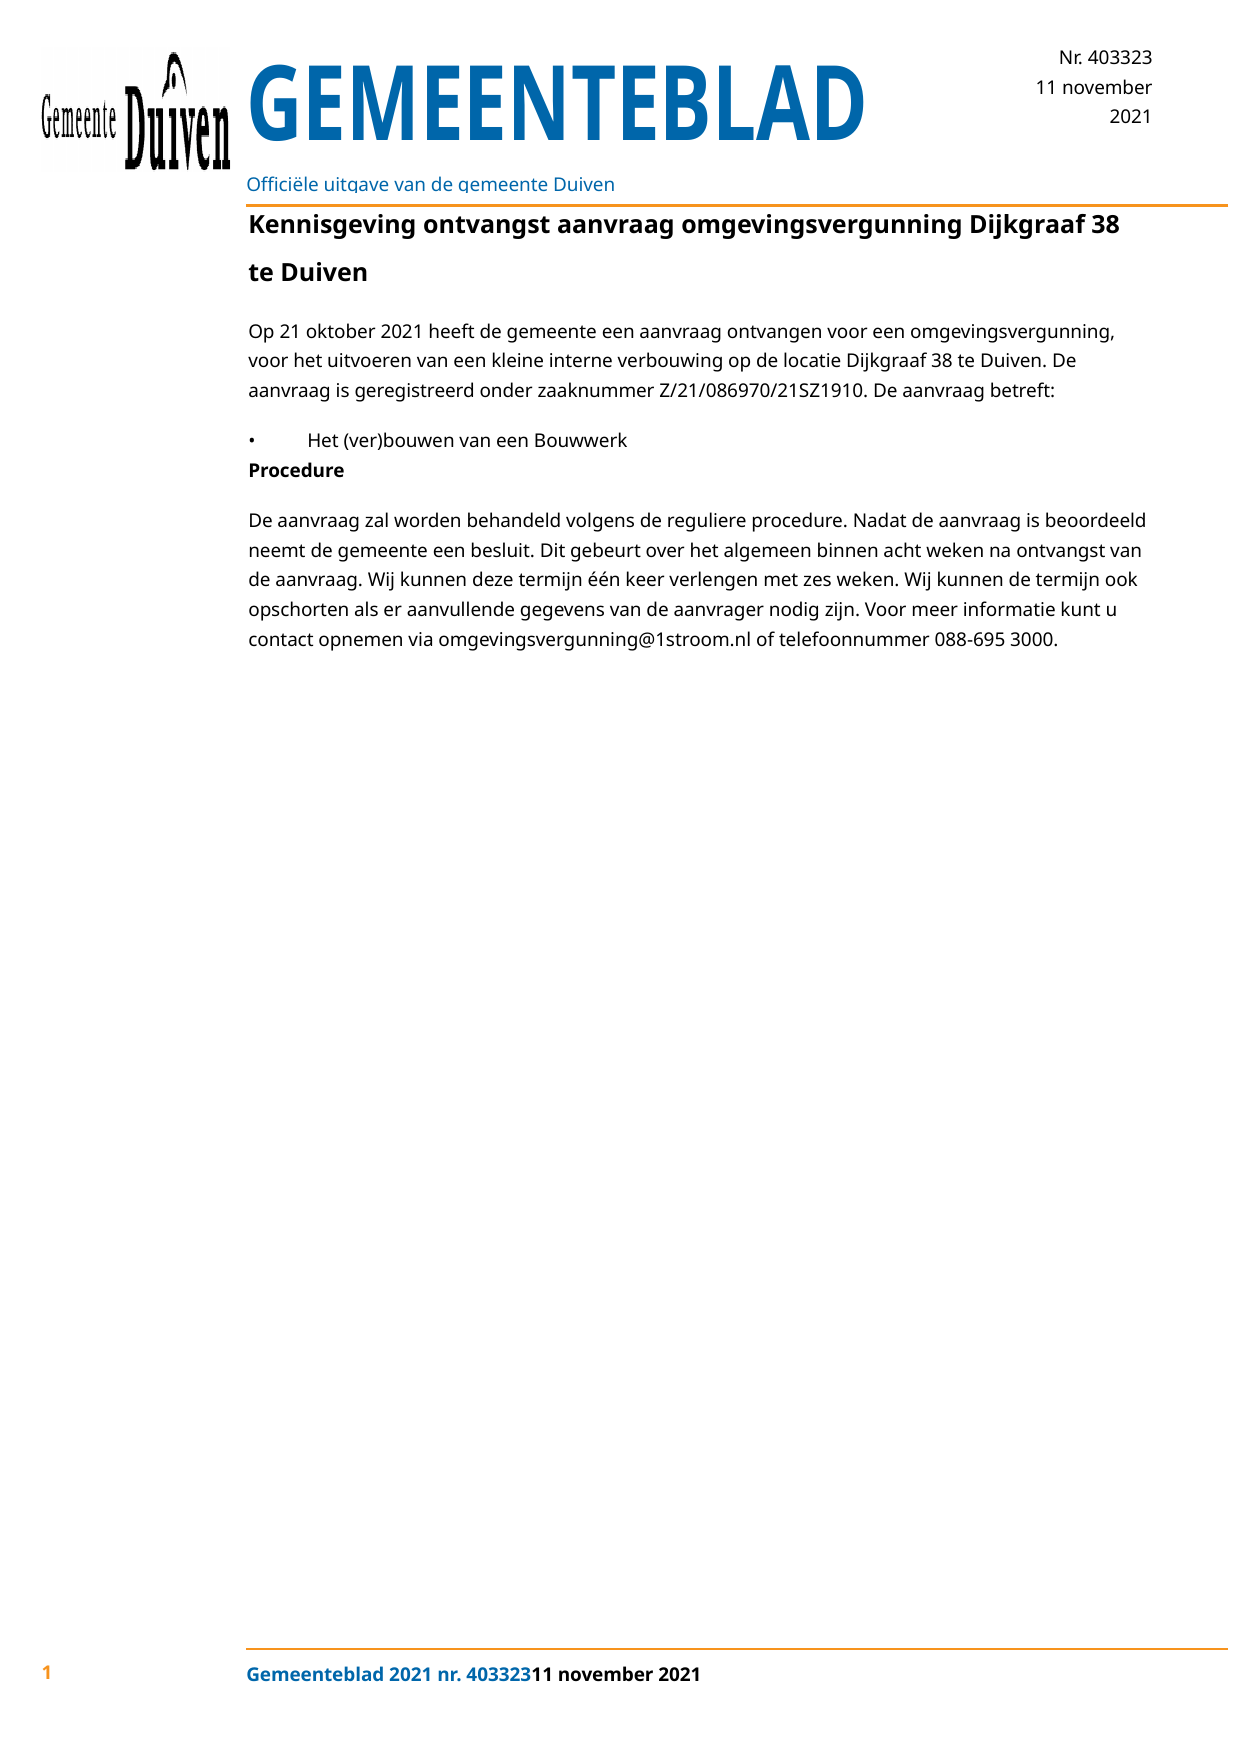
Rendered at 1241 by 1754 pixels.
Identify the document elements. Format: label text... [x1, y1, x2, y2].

picture [41, 47, 231, 172]
list Het (ver)bouwen van een Bouwwerk [248, 427, 1152, 453]
text Procedure [248, 457, 1152, 483]
text Kennisgeving ontvangst aanvraag omgevingsvergunning Dijkgraaf 38 te Duiven [248, 207, 1152, 288]
text Op 21 oktober 2021 heeft de gemeente een aanvraag ontvangen voor een omgevingsvergunning, voor het uitvoeren van een kleine interne verbouwing op de locatie Dijkgraaf 38 te Duiven. De aanvraag is geregistreerd onder zaaknummer Z/21/086970/21SZ1910. De aanvraag betreft: [248, 318, 1152, 403]
text De aanvraag zal worden behandeld volgens de reguliere procedure. Nadat de aanvraag is beoordeeld neemt de gemeente een besluit. Dit gebeurt over het algemeen binnen acht weken na ontvangst van de aanvraag. Wij kunnen deze termijn één keer verlengen met zes weken. Wij kunnen de termijn ook opschorten als er aanvullende gegevens van de aanvrager nodig zijn. Voor meer informatie kunt u contact opnemen via omgevingsvergunning@1stroom.nl of telefoonnummer 088-695 3000. [248, 507, 1152, 652]
